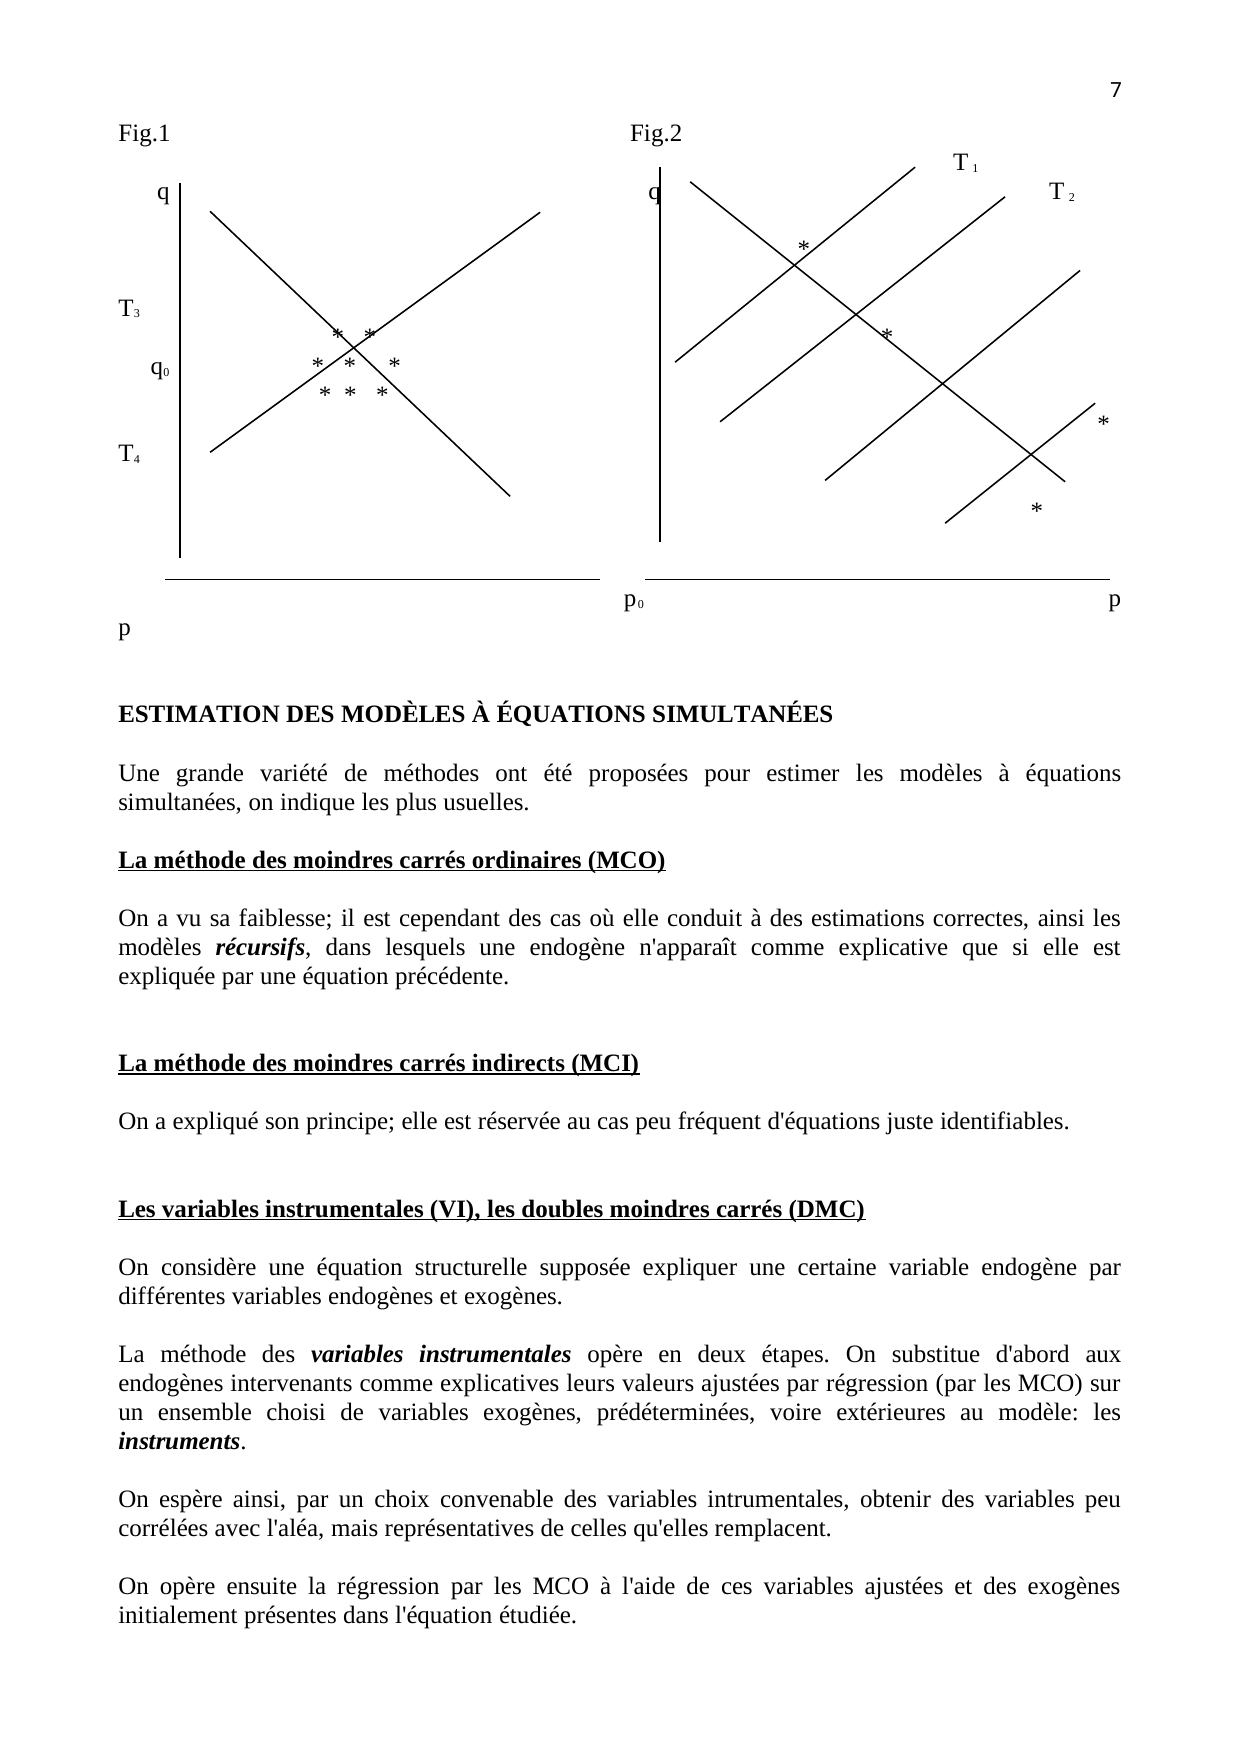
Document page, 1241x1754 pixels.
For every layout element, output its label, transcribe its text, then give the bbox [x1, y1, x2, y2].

text T1 [118, 147, 1122, 176]
text [797, 263, 918, 312]
text [392, 263, 659, 322]
text q0 * * * [905, 351, 979, 380]
text On a vu sa faiblesse; il est cependant des cas où elle conduit à des estimations correctes, ainsi les modèles récursifs, dans lesquels une endogène n'apparaît comme explicative que si elle est expliquée par une équation précédente. [118, 903, 1122, 990]
text [661, 380, 770, 409]
text * T4 [661, 409, 909, 467]
text La méthode des moindres carrés ordinaires (MCO) [118, 845, 1122, 874]
text On opère ensuite la régression par les MCO à l'aide de ces variables ajustées et des exogènes initialement présentes dans l'équation étudiée. [118, 1571, 1122, 1629]
text * * * [357, 322, 659, 351]
text * T4 [844, 409, 1029, 467]
text [118, 496, 179, 525]
text [945, 380, 1122, 409]
text On espère ainsi, par un choix convenable des variables intrumentales, obtenir des variables peu corrélées avec l'aléa, mais représentatives de celles qu'elles remplacent. [118, 1484, 1122, 1542]
text [915, 386, 971, 409]
text q0 * * * [181, 351, 346, 380]
text Une grande variété de méthodes ont été proposées pour estimer les modèles à équations simultanées, on indique les plus usuelles. [118, 757, 1122, 816]
text * [118, 234, 179, 263]
text * [800, 234, 955, 263]
text * T4 [1018, 457, 1044, 467]
text * T4 [118, 409, 179, 467]
text * * * [868, 322, 1015, 351]
text T3 [118, 263, 179, 322]
text [739, 380, 940, 409]
text q0 * * * [661, 351, 807, 380]
text * [758, 234, 830, 263]
text T2 [872, 176, 1122, 205]
text [181, 496, 659, 525]
text ESTIMATION DES MODÈLES À ÉQUATIONS SIMULTANÉES [118, 699, 1122, 728]
text * * * [329, 322, 386, 346]
text * * * [813, 322, 899, 351]
text [661, 263, 792, 322]
text * [924, 234, 1122, 263]
text q0 * * * [776, 351, 935, 380]
text p0 p p [118, 583, 1122, 641]
text * * * [118, 322, 179, 351]
text * [661, 496, 1122, 525]
text * [661, 234, 789, 263]
text * T4 [977, 409, 1085, 452]
text [858, 263, 1122, 322]
text * T4 [1033, 409, 1122, 467]
text Fig.1 Fig.2 [118, 118, 1122, 147]
text q0 * * * [360, 351, 659, 380]
text [181, 380, 306, 409]
text q0 * * * [118, 351, 179, 380]
text * * * [181, 322, 351, 351]
text [661, 176, 901, 205]
text * T4 [421, 409, 659, 467]
text [850, 317, 862, 322]
text q0 * * * [313, 351, 385, 380]
text q q [118, 176, 659, 205]
text * [237, 234, 507, 263]
text [390, 380, 659, 409]
text * * * [273, 380, 415, 409]
text [118, 380, 179, 409]
text * * * [692, 322, 843, 351]
text Les variables instrumentales (VI), les doubles moindres carrés (DMC) [118, 1193, 1122, 1222]
text [267, 263, 467, 322]
text La méthode des moindres carrés indirects (MCI) [118, 1048, 1122, 1077]
text * T4 [181, 409, 477, 467]
text On a expliqué son principe; elle est réservée au cas peu fréquent d'équations juste identifiables. [118, 1106, 1122, 1135]
text * [181, 234, 262, 263]
text [181, 263, 324, 322]
text * * * [661, 322, 722, 351]
text q0 * * * [950, 351, 1122, 380]
text La méthode des variables instrumentales opère en deux étapes. On substitue d'abord aux endogènes intervenants comme explicatives leurs valeurs ajustées par régression (par les MCO) sur un ensemble choisi de variables exogènes, prédéterminées, voire extérieures au modèle: les instruments. [118, 1339, 1122, 1455]
text * * * [985, 322, 1122, 351]
text * [474, 234, 659, 263]
text [728, 267, 854, 322]
text On considère une équation structurelle supposée expliquer une certaine variable endogène par différentes variables endogènes et exogènes. [118, 1252, 1122, 1310]
